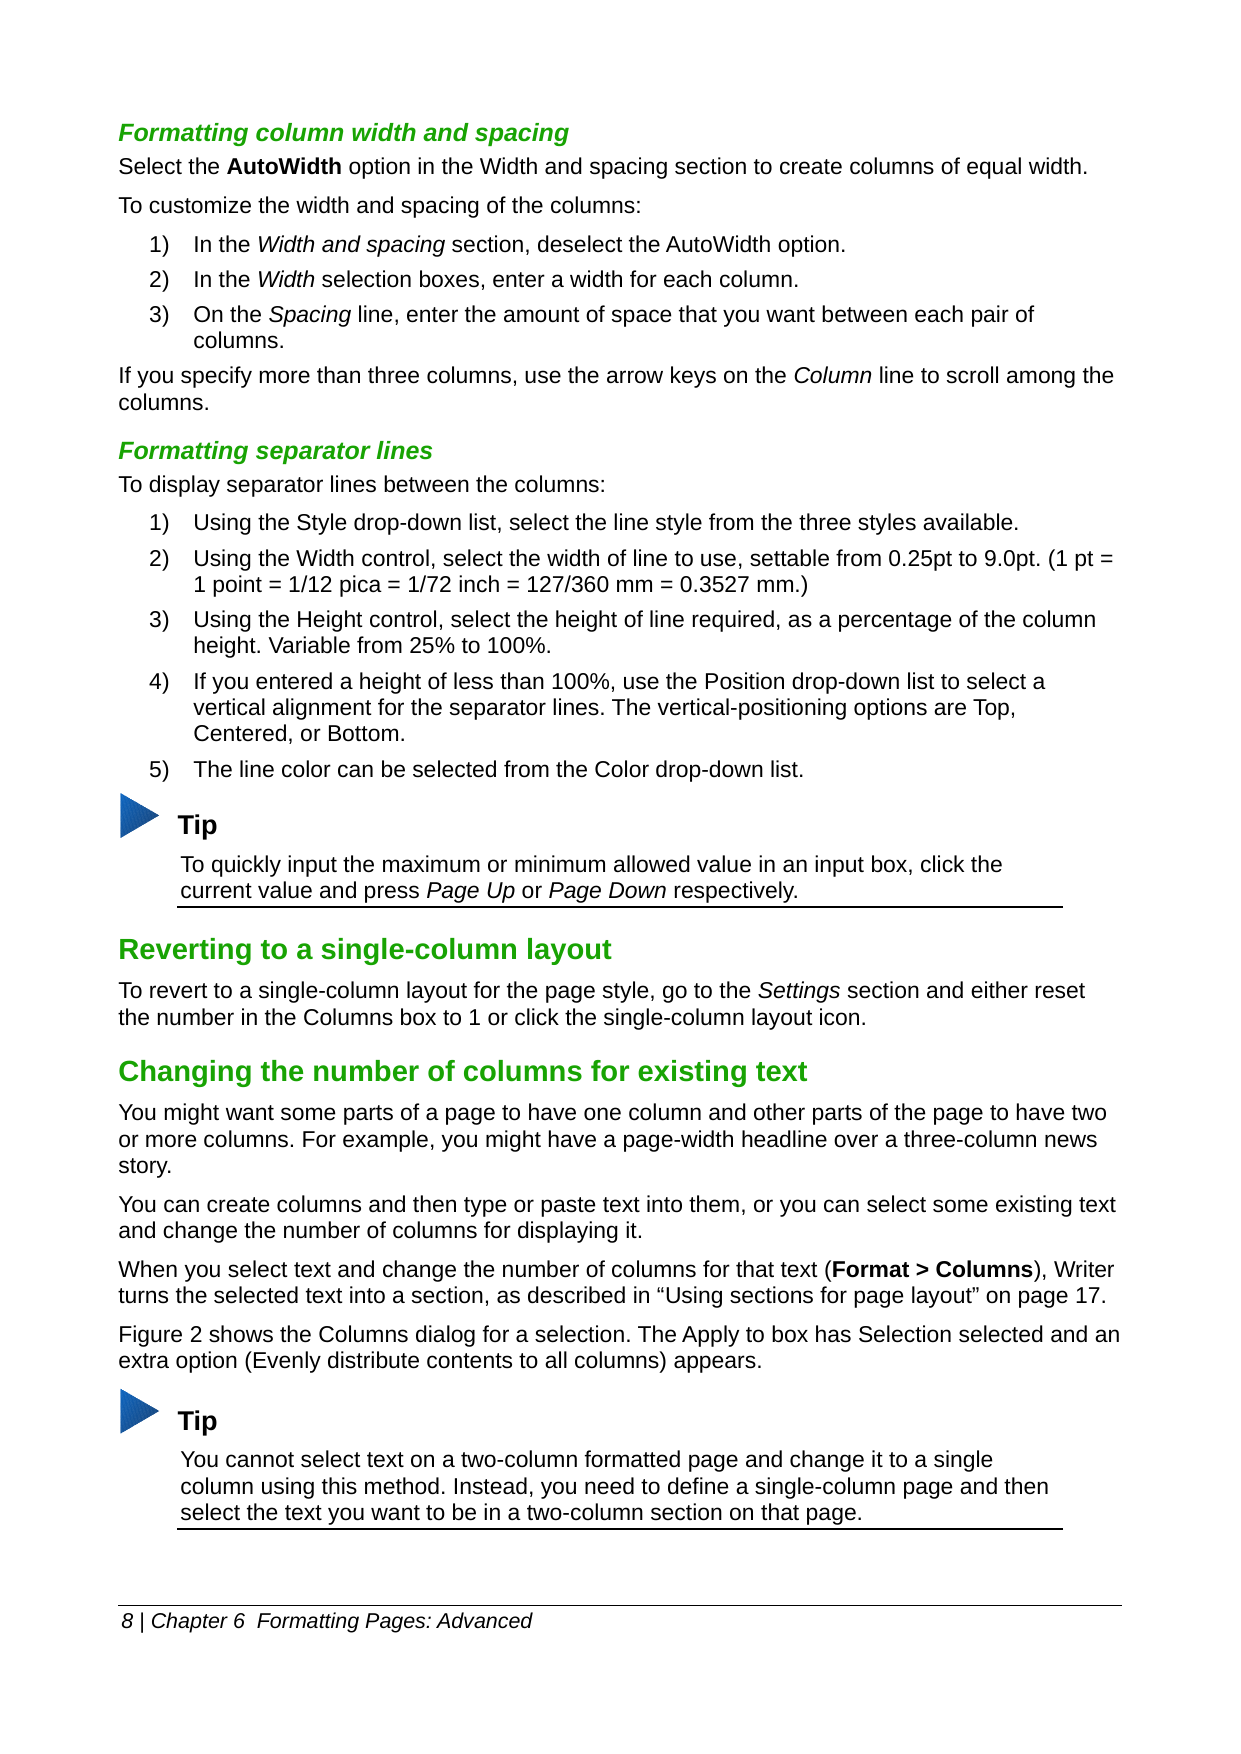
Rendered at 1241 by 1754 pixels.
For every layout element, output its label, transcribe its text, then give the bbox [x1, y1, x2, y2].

text To quickly input the maximum or minimum allowed value in an input box, click the current value and press Page Up or Page Down respectively. [177, 848, 1063, 906]
text You can create columns and then type or paste text into them, or you can select some existing text and change the number of columns for displaying it. [118, 1191, 1122, 1243]
subtitle Formatting column width and spacing [118, 118, 1122, 147]
list Using the Height control, select the height of line required, as a percentage of the column height. Variable from 25% to 100%. [169, 606, 1122, 659]
list On the Spacing line, enter the amount of space that you want between each pair of columns. [169, 301, 1122, 354]
list Using the Style drop-down list, select the line style from the three styles available. [169, 509, 1122, 536]
text Figure 2 shows the Columns dialog for a selection. The Apply to box has Selection selected and an extra option (Evenly distribute contents to all columns) appears. [118, 1321, 1122, 1374]
text Select the AutoWidth option in the Width and spacing section to create columns of equal width. [118, 153, 1122, 179]
text If you specify more than three columns, use the arrow keys on the Column line to scroll among the columns. [118, 362, 1122, 415]
list To display separator lines between the columns: [118, 471, 1122, 497]
subtitle Changing the number of columns for existing text [118, 1054, 1122, 1087]
subtitle Tip [118, 1386, 1122, 1436]
text When you select text and change the number of columns for that text (Format > Columns), Writer turns the selected text into a section, as described in “Using sections for page layout” on page 17. [118, 1256, 1122, 1309]
list Using the Width control, select the width of line to use, settable from 0.25pt to 9.0pt. (1 pt = 1 point = 1/12 pica = 1/72 inch = 127/360 mm = 0.3527 mm.) [169, 544, 1122, 597]
subtitle Formatting separator lines [118, 436, 1122, 464]
text To revert to a single-column layout for the page style, go to the Settings section and either reset the number in the Columns box to 1 or click the single-column layout icon. [118, 977, 1122, 1030]
list If you entered a height of less than 100%, use the Position drop-down list to select a vertical alignment for the separator lines. The vertical-positioning options are Top, Centered, or Bottom. [169, 668, 1122, 747]
list In the Width and spacing section, deselect the AutoWidth option. [169, 231, 1122, 257]
text You cannot select text on a two-column formatted page and change it to a single column using this method. Instead, you need to define a single-column page and then select the text you want to be in a two-column section on that page. [177, 1443, 1063, 1528]
text You might want some parts of a page to have one column and other parts of the page to have two or more columns. For example, you might have a page-width headline over a three-column news story. [118, 1099, 1122, 1178]
list In the Width selection boxes, enter a width for each column. [169, 266, 1122, 292]
subtitle Reverting to a single-column layout [118, 932, 1122, 966]
list To customize the width and spacing of the columns: [118, 192, 1122, 218]
subtitle Tip [118, 791, 1122, 840]
list The line color can be selected from the Color drop-down list. [169, 756, 1122, 782]
